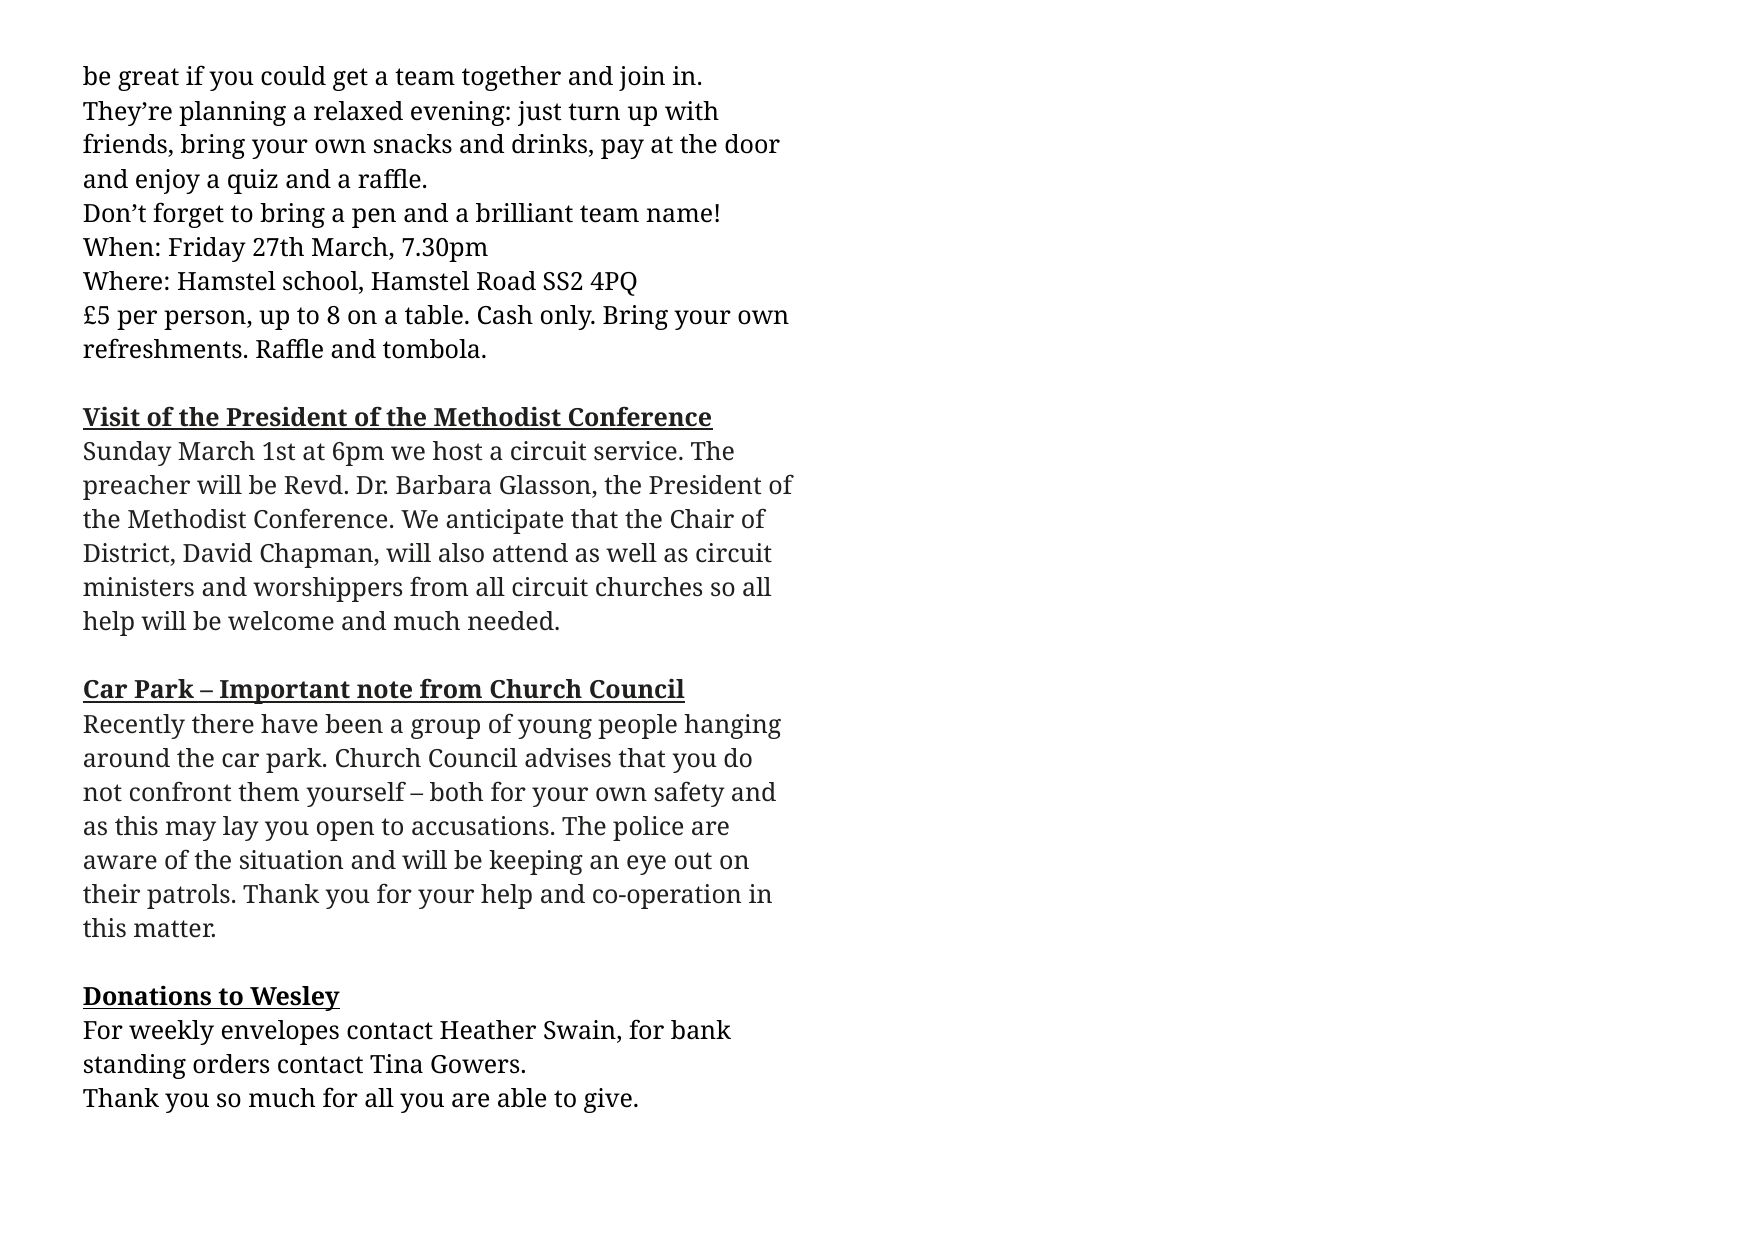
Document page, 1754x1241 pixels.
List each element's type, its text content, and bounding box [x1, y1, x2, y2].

text For weekly envelopes contact Heather Swain, for bank standing orders contact Tina Gowers. [83, 1013, 794, 1081]
text Don’t forget to bring a pen and a brilliant team name! [83, 195, 794, 229]
text Thank you so much for all you are able to give. [83, 1081, 794, 1115]
text Where: Hamstel school, Hamstel Road SS2 4PQ [83, 263, 794, 297]
text Car Park – Important note from Church Council [83, 672, 794, 706]
text £5 per person, up to 8 on a table. Cash only. Bring your own refreshments. Raffle and tombola. [83, 297, 794, 366]
text Sunday March 1st at 6pm we host a circuit service. The preacher will be Revd. Dr. Barbara Glasson, the President of the Methodist Conference. We anticipate that the Chair of District, David Chapman, will also attend as well as circuit ministers and worshippers from all circuit churches so all help will be welcome and much needed. [83, 434, 794, 638]
text Recently there have been a group of young people hanging around the car park. Church Council advises that you do not confront them yourself – both for your own safety and as this may lay you open to accusations. The police are aware of the situation and will be keeping an eye out on their patrols. Thank you for your help and co-operation in this matter. [83, 706, 794, 945]
text be great if you could get a team together and join in. They’re planning a relaxed evening: just turn up with friends, bring your own snacks and drinks, pay at the door and enjoy a quiz and a raffle. [83, 59, 794, 195]
text Visit of the President of the Methodist Conference [83, 400, 794, 434]
text When: Friday 27th March, 7.30pm [83, 229, 794, 263]
text Donations to Wesley [83, 979, 794, 1013]
